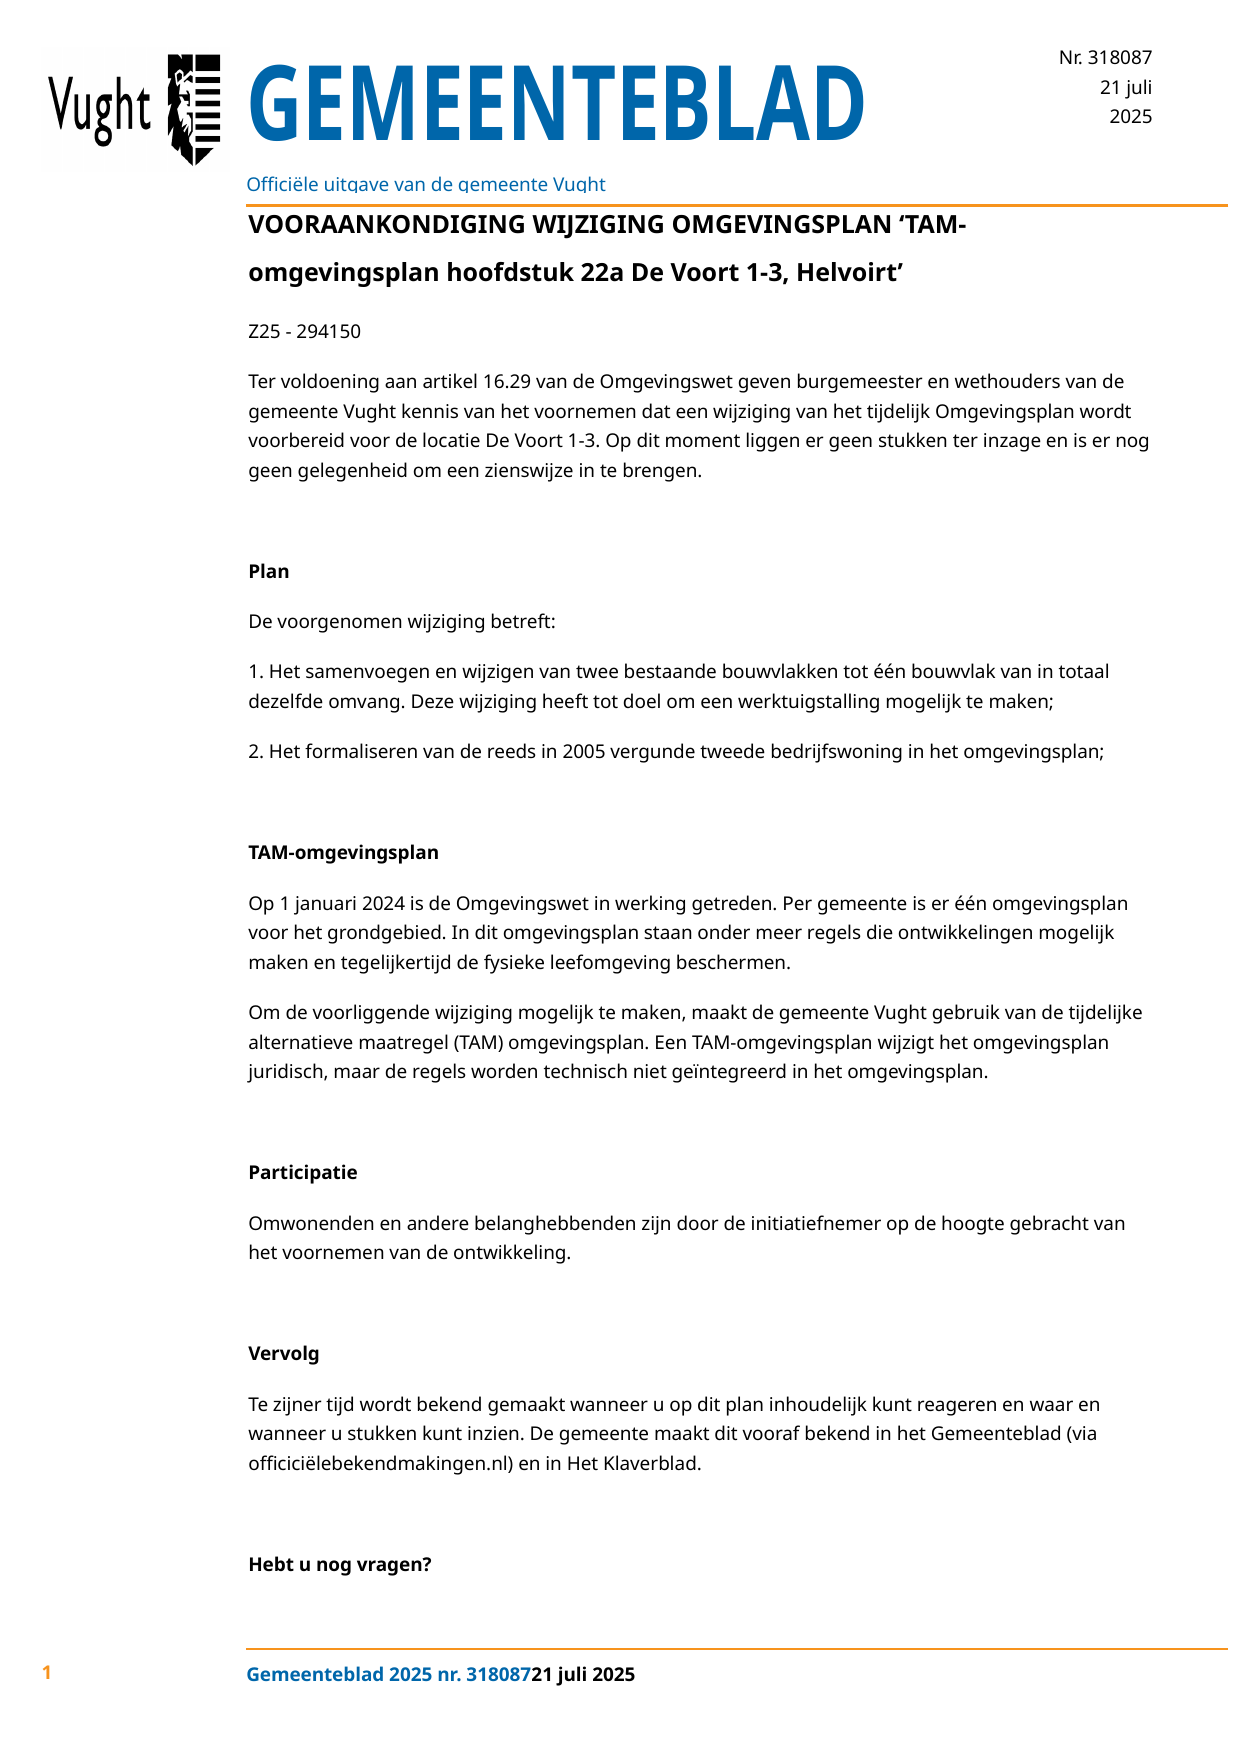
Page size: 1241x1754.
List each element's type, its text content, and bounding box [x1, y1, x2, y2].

text Ter voldoening aan artikel 16.29 van de Omgevingswet geven burgemeester en wethouders van de gemeente Vught kennis van het voornemen dat een wijziging van het tijdelijk Omgevingsplan wordt voorbereid voor de locatie De Voort 1-3. Op dit moment liggen er geen stukken ter inzage en is er nog geen gelegenheid om een zienswijze in te brengen. [248, 368, 1152, 483]
text Op 1 januari 2024 is de Omgevingswet in werking getreden. Per gemeente is er één omgevingsplan voor het grondgebied. In dit omgevingsplan staan onder meer regels die ontwikkelingen mogelijk maken en tegelijkertijd de fysieke leefomgeving beschermen. [248, 890, 1152, 975]
text TAM-omgevingsplan [248, 839, 1152, 865]
picture [41, 47, 231, 172]
text De voorgenomen wijziging betreft: [248, 608, 1152, 634]
text Participatie [248, 1159, 1152, 1185]
text Hebt u nog vragen? [248, 1551, 1152, 1577]
text VOORAANKONDIGING WIJZIGING OMGEVINGSPLAN ‘TAM-omgevingsplan hoofdstuk 22a De Voort 1-3, Helvoirt’ [248, 207, 1152, 288]
text Omwonenden en andere belanghebbenden zijn door de initiatiefnemer op de hoogte gebracht van het voornemen van de ontwikkeling. [248, 1210, 1152, 1265]
text 2. Het formaliseren van de reeds in 2005 vergunde tweede bedrijfswoning in het omgevingsplan; [248, 739, 1152, 764]
text 1. Het samenvoegen en wijzigen van twee bestaande bouwvlakken tot één bouwvlak van in totaal dezelfde omvang. Deze wijziging heeft tot doel om een werktuigstalling mogelijk te maken; [248, 659, 1152, 714]
text Te zijner tijd wordt bekend gemaakt wanneer u op dit plan inhoudelijk kunt reageren en waar en wanneer u stukken kunt inzien. De gemeente maakt dit vooraf bekend in het Gemeenteblad (via officiciëlebekendmakingen.nl) en in Het Klaverblad. [248, 1391, 1152, 1476]
text Plan [248, 558, 1152, 584]
text Z25 - 294150 [248, 318, 1152, 344]
text Vervolg [248, 1340, 1152, 1366]
text Om de voorliggende wijziging mogelijk te maken, maakt de gemeente Vught gebruik van de tijdelijke alternatieve maatregel (TAM) omgevingsplan. Een TAM-omgevingsplan wijzigt het omgevingsplan juridisch, maar de regels worden technisch niet geïntegreerd in het omgevingsplan. [248, 999, 1152, 1084]
